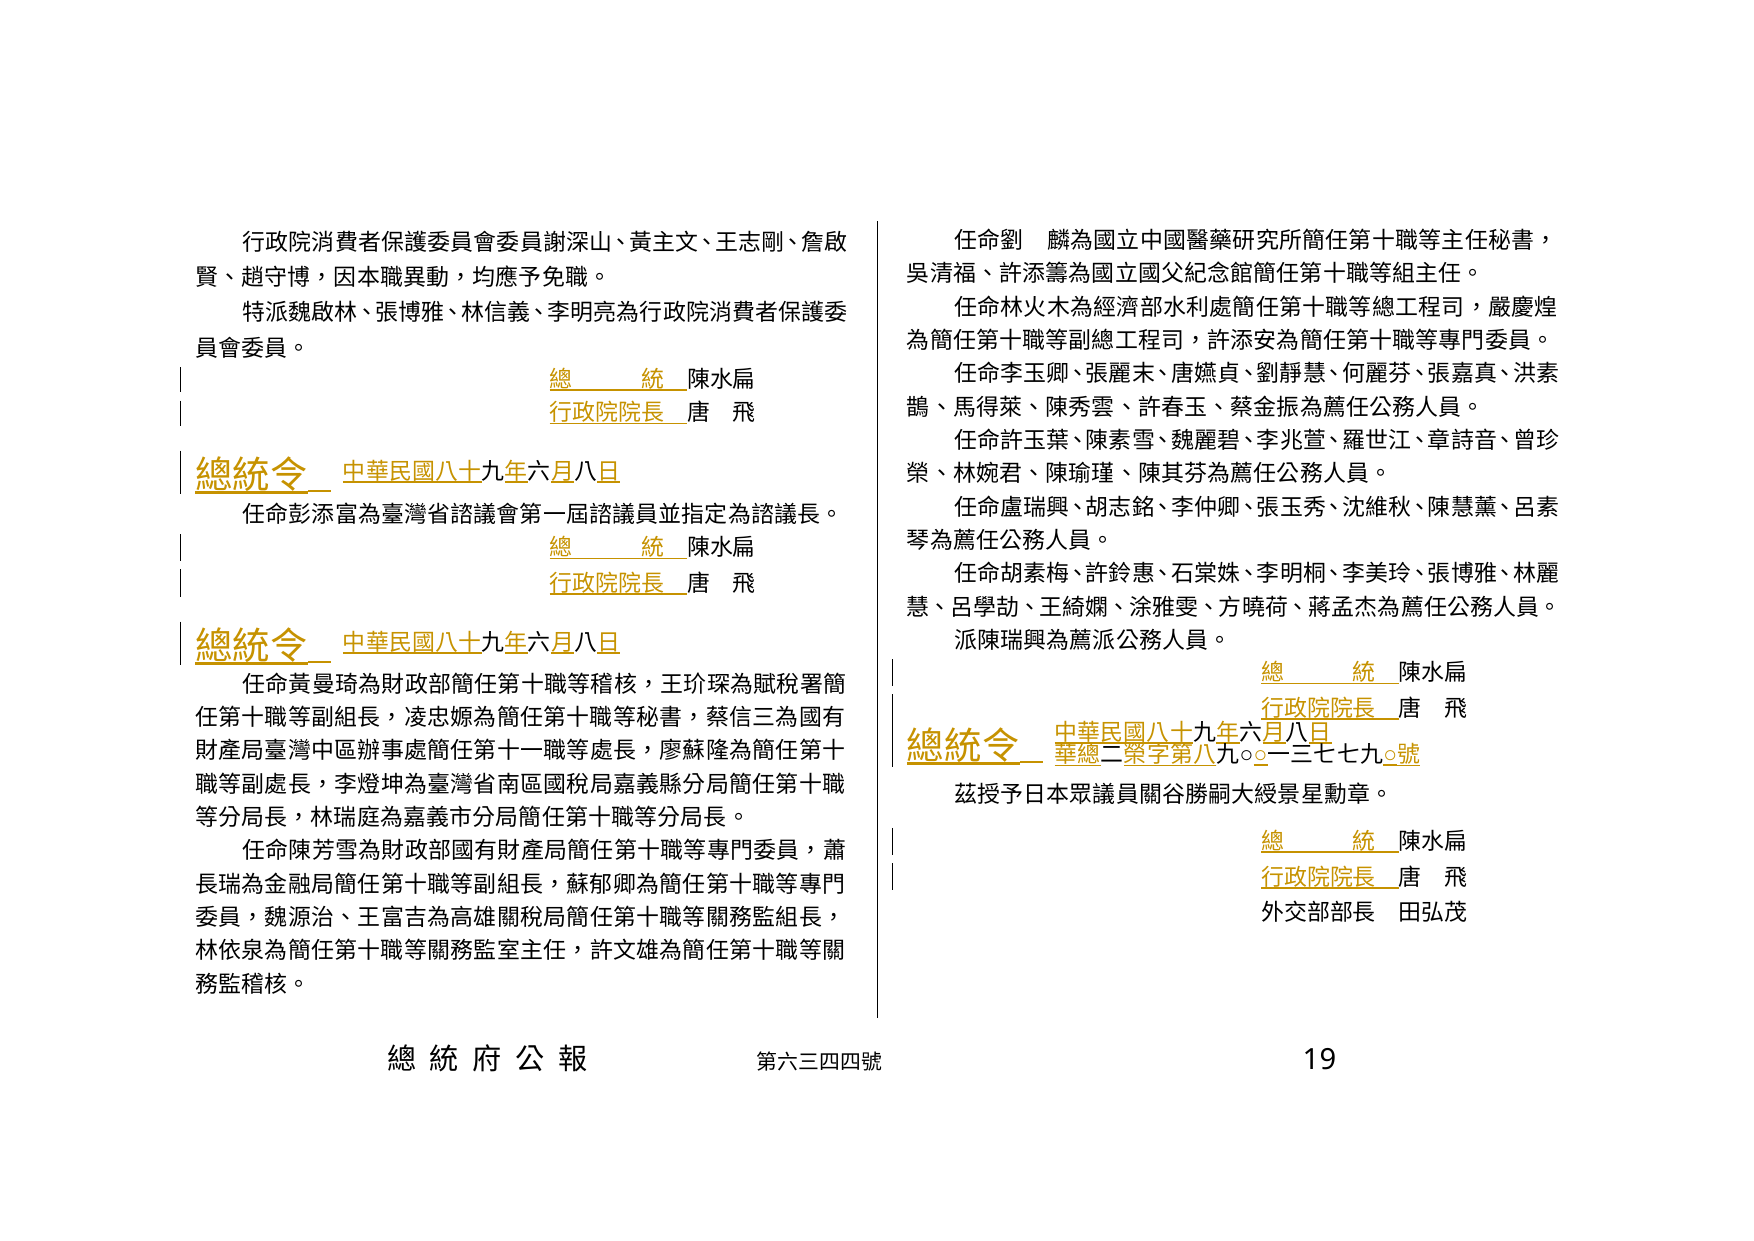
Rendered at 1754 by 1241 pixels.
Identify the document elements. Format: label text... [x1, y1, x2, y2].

table_header 中華民國八十九年六月八日 華總二榮字第八九○○一三七七九○號 [1051, 722, 1564, 767]
table_header 總統令 [192, 451, 340, 494]
text 行政院院長 唐 飛 [907, 694, 1559, 722]
text 任命陳芳雪為財政部國有財產局簡任第十職等專門委員，蕭長瑞為金融局簡任第十職等副組長，蘇郁卿為簡任第十職等專門委員，魏源治、王富吉為高雄關稅局簡任第十職等關務監組長，林依泉為簡任第十職等關務監室主任，許文雄為簡任第十職等關務監稽核。 [195, 832, 847, 999]
text 任命黃曼琦為財政部簡任第十職等稽核，王玠琛為賦稅署簡任第十職等副組長，凌忠嫄為簡任第十職等秘書，蔡信三為國有財產局臺灣中區辦事處簡任第十一職等處長，廖蘇隆為簡任第十職等副處長，李燈坤為臺灣省南區國稅局嘉義縣分局簡任第十職等分局長，林瑞庭為嘉義市分局簡任第十職等分局長。 [195, 665, 847, 832]
text 總 統 陳水扁 [907, 828, 1559, 855]
text 行政院消費者保護委員會委員謝深山、黃主文、王志剛、詹啟賢、趙守博，因本職異動，均應予免職。 [195, 222, 847, 292]
table_header 中華民國八十九年六月八日 [340, 451, 852, 494]
text 任命彭添富為臺灣省諮議會第一屆諮議員並指定為諮議長。 [195, 494, 847, 530]
text 外交部部長 田弘茂 [907, 899, 1559, 926]
text 總 統 陳水扁 [907, 659, 1559, 686]
text 茲授予日本眾議員關谷勝嗣大綬景星勳章。 [907, 767, 1559, 811]
text 任命李玉卿、張麗末、唐嬿貞、劉靜慧、何麗芬、張嘉真、洪素鵲、馬得萊、陳秀雲、許春玉、蔡金振為薦任公務人員。 [907, 355, 1559, 422]
text 總 統 陳水扁 [195, 367, 847, 392]
text 任命劉 麟為國立中國醫藥研究所簡任第十職等主任秘書，吳清福、許添籌為國立國父紀念館簡任第十職等組主任。 [907, 222, 1559, 288]
text 總 統 陳水扁 [195, 534, 847, 561]
text 任命盧瑞興、胡志銘、李仲卿、張玉秀、沈維秋、陳慧薰、呂素琴為薦任公務人員。 [907, 488, 1559, 555]
table_header 中華民國八十九年六月八日 [340, 622, 852, 665]
text 任命林火木為經濟部水利處簡任第十職等總工程司，嚴慶煌為簡任第十職等副總工程司，許添安為簡任第十職等專門委員。 [907, 288, 1559, 355]
text 行政院院長 唐 飛 [907, 863, 1559, 890]
text 特派魏啟林、張博雅、林信義、李明亮為行政院消費者保護委員會委員。 [195, 292, 847, 363]
text 行政院院長 唐 飛 [195, 569, 847, 597]
text 派陳瑞興為薦派公務人員。 [907, 622, 1559, 655]
table_header 總統令 [904, 722, 1051, 767]
table_header 總統令 [192, 622, 340, 665]
text 任命胡素梅、許鈴惠、石棠姝、李明桐、李美玲、張博雅、林麗慧、呂學劼、王綺嫻、涂雅雯、方曉荷、蔣孟杰為薦任公務人員。 [907, 555, 1559, 622]
text 行政院院長 唐 飛 [195, 401, 847, 426]
text 任命許玉葉、陳素雪、魏麗碧、李兆萱、羅世江、章詩音、曾珍榮、林婉君、陳瑜瑾、陳其芬為薦任公務人員。 [907, 422, 1559, 488]
